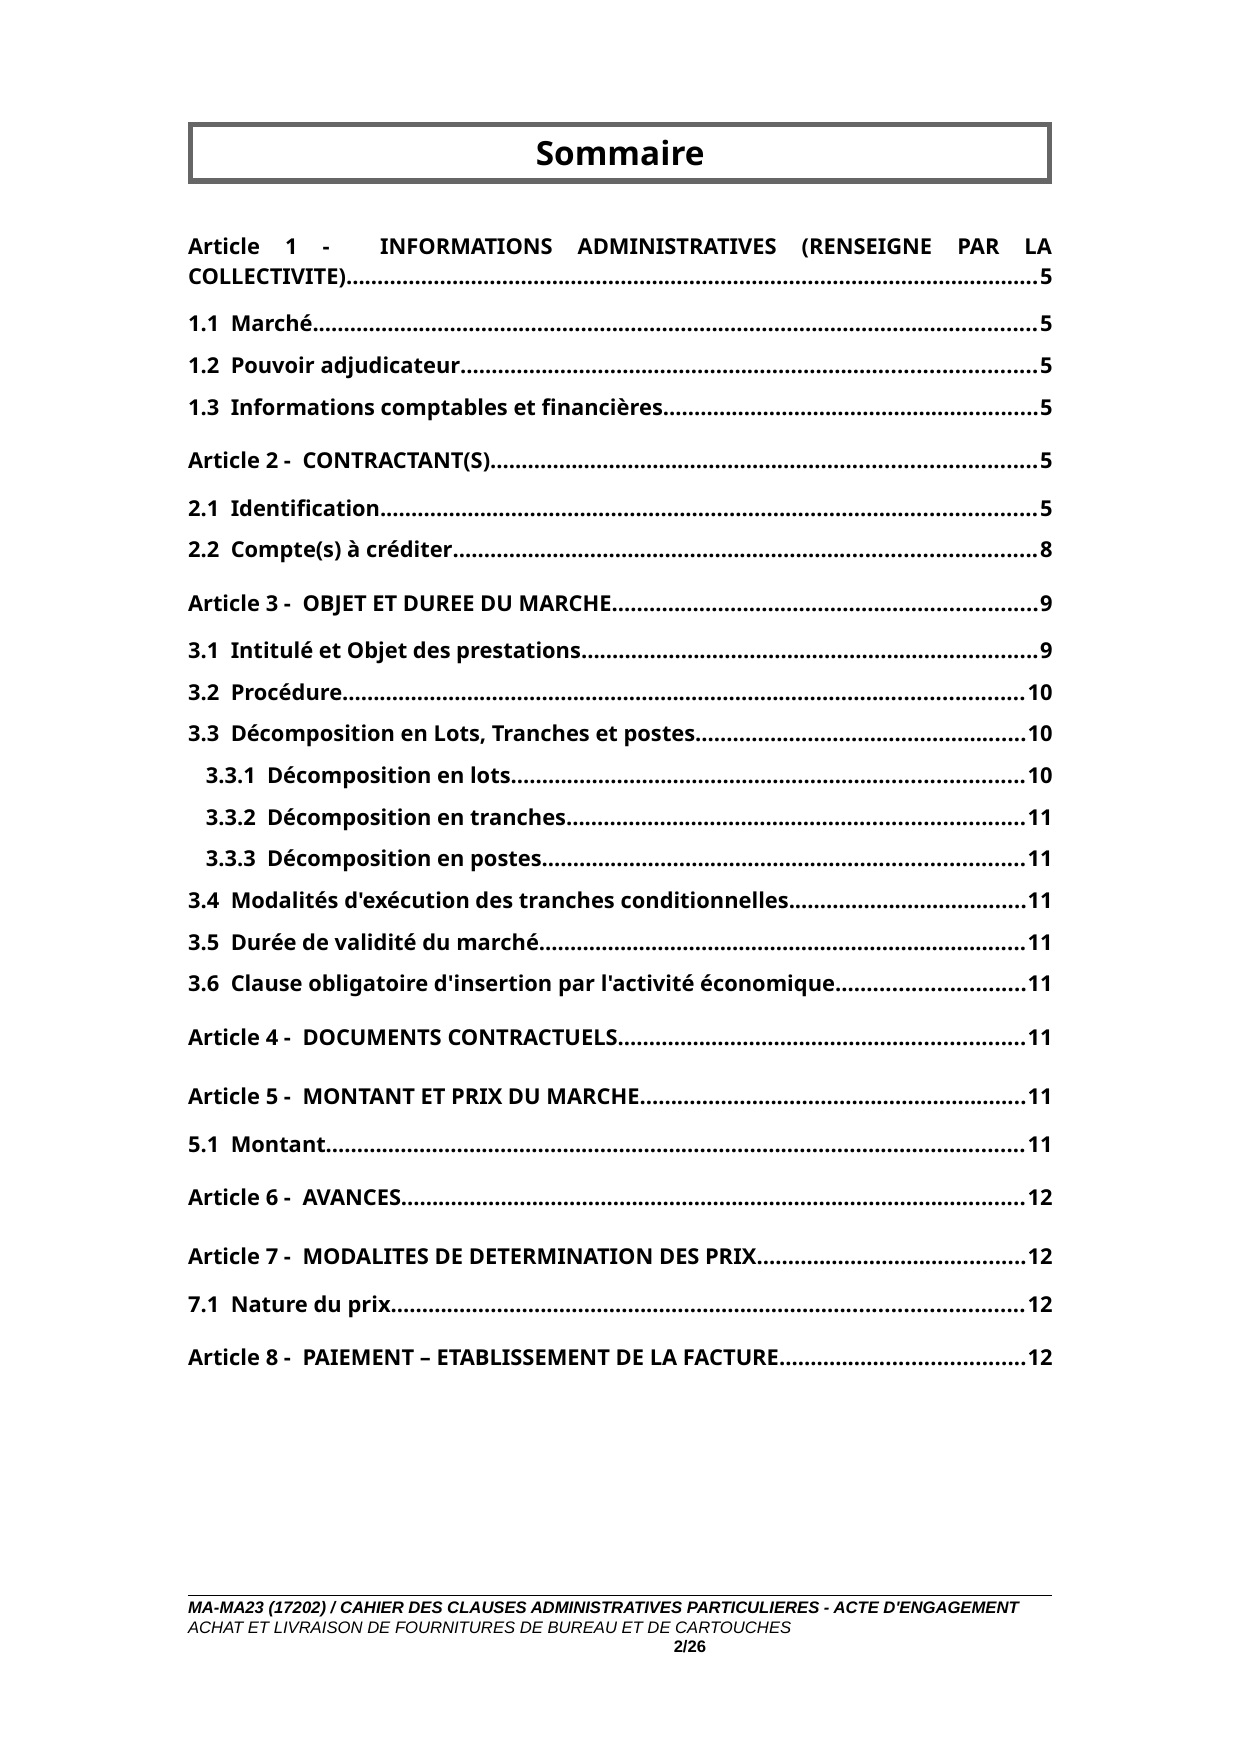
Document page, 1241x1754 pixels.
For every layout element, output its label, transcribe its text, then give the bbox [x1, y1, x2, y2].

subtitle Sommaire [193, 127, 1047, 178]
text Article 8 - PAIEMENT – ETABLISSEMENT DE LA FACTURE 12 [188, 1342, 1052, 1372]
text 3.4 Modalités d'exécution des tranches conditionnelles 11 [188, 885, 1052, 915]
text Article 2 - CONTRACTANT(S) 5 [188, 445, 1052, 475]
text 1.1 Marché 5 [188, 308, 1052, 338]
text 3.3 Décomposition en Lots, Tranches et postes 10 [188, 718, 1052, 748]
text 3.3.1 Décomposition en lots 10 [206, 760, 1052, 790]
text 2.1 Identification 5 [188, 492, 1052, 522]
text 1.3 Informations comptables et financières 5 [188, 392, 1052, 421]
text Article 1 - INFORMATIONS ADMINISTRATIVES (RENSEIGNE PAR LA COLLECTIVITE) 5 [188, 231, 1052, 291]
text 3.6 Clause obligatoire d'insertion par l'activité économique 11 [188, 968, 1052, 998]
text 3.2 Procédure 10 [188, 677, 1052, 707]
text Article 6 - AVANCES 12 [188, 1182, 1052, 1212]
text Article 3 - OBJET ET DUREE DU MARCHE 9 [188, 588, 1052, 617]
text Article 4 - DOCUMENTS CONTRACTUELS 11 [188, 1022, 1052, 1052]
text 3.1 Intitulé et Objet des prestations 9 [188, 635, 1052, 665]
text 5.1 Montant 11 [188, 1129, 1052, 1158]
text 3.5 Durée de validité du marché 11 [188, 927, 1052, 957]
text 3.3.2 Décomposition en tranches 11 [206, 802, 1052, 832]
text 2.2 Compte(s) à créditer 8 [188, 534, 1052, 564]
text 1.2 Pouvoir adjudicateur 5 [188, 350, 1052, 380]
text Article 7 - MODALITES DE DETERMINATION DES PRIX 12 [188, 1241, 1052, 1271]
text 7.1 Nature du prix 12 [188, 1289, 1052, 1319]
text 3.3.3 Décomposition en postes 11 [206, 843, 1052, 873]
text Article 5 - MONTANT ET PRIX DU MARCHE 11 [188, 1081, 1052, 1111]
